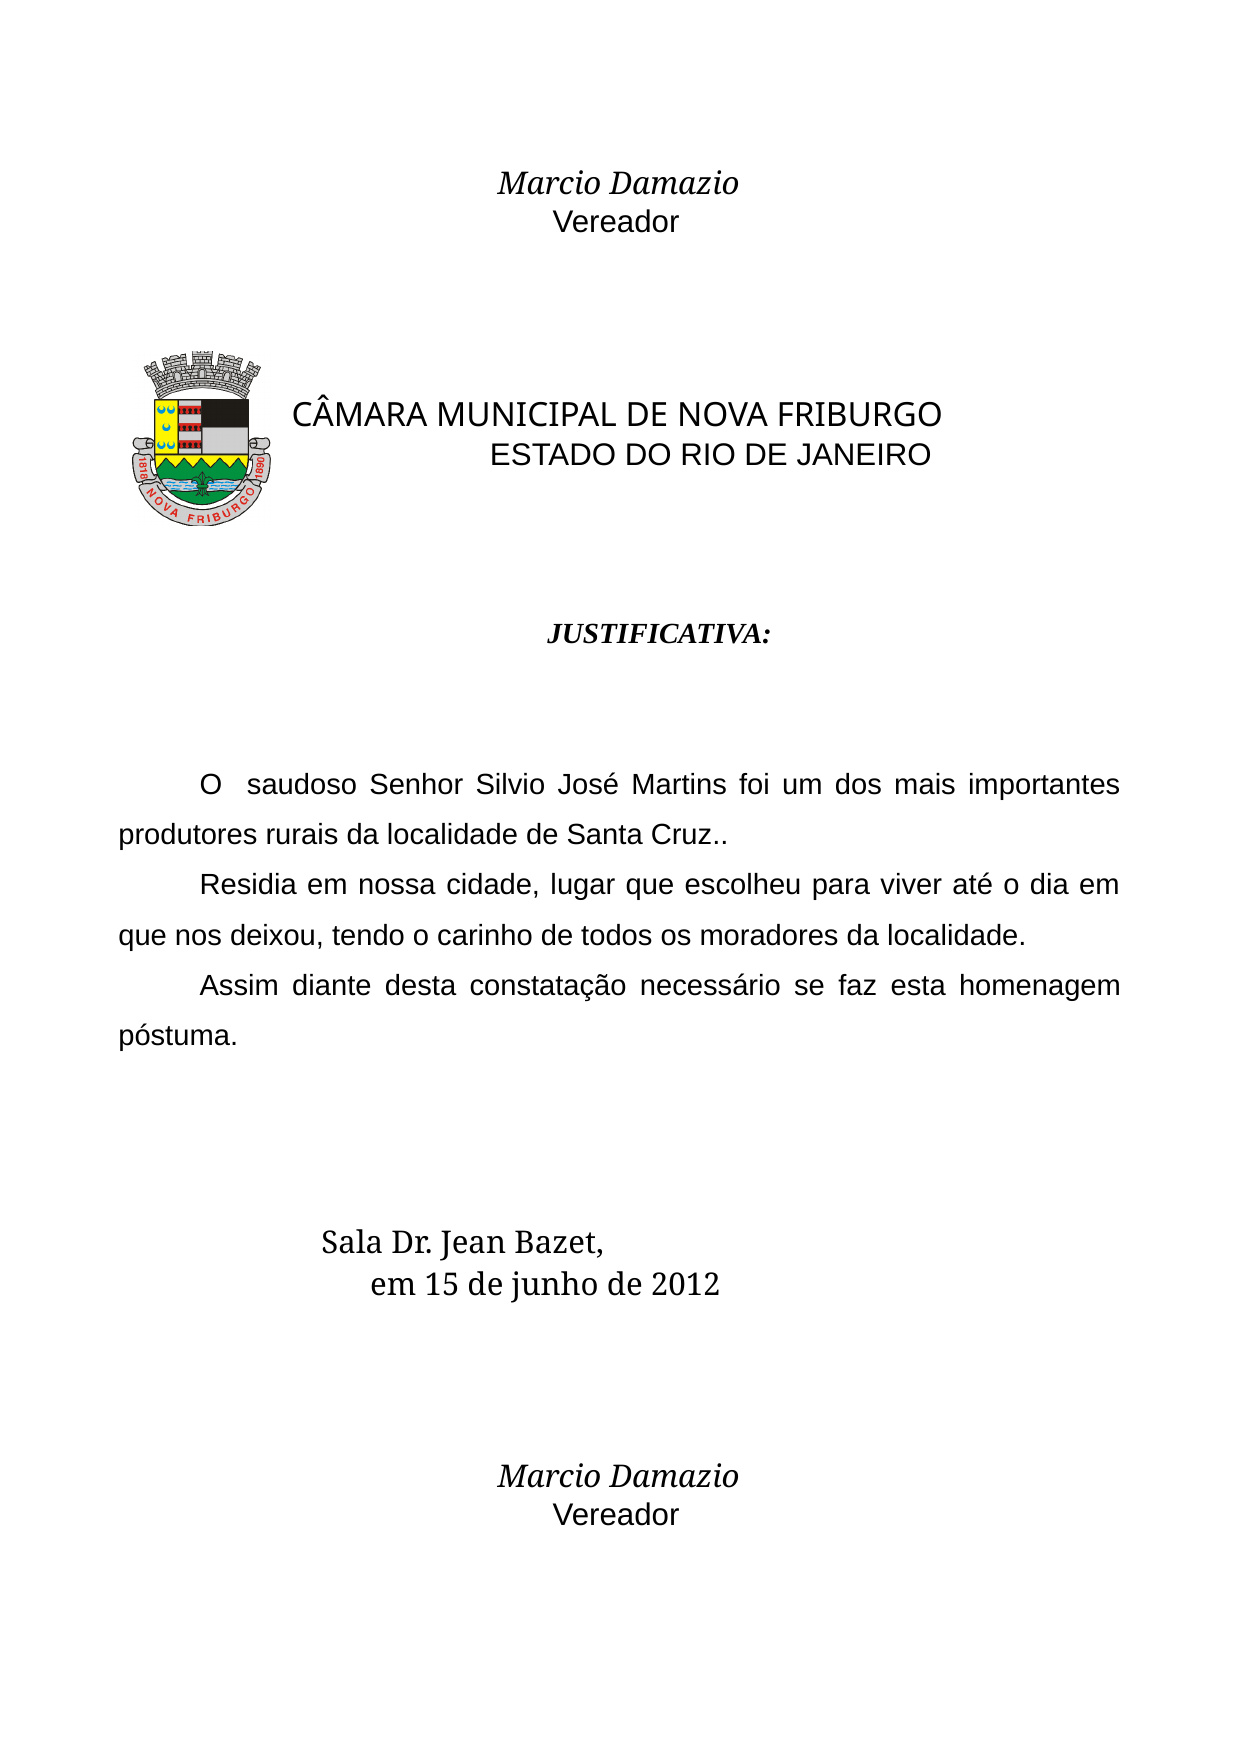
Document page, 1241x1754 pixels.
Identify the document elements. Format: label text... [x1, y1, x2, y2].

text Sala Dr. Jean Bazet, [184, 1219, 1122, 1262]
text ESTADO DO RIO DE JANEIRO [273, 436, 1122, 472]
text Marcio Damazio [118, 1454, 1122, 1496]
text JUSTIFICATIVA: [118, 616, 1122, 649]
text Assim diante desta constatação necessário se faz esta homenagem póstuma. [118, 968, 1122, 1052]
text Vereador [118, 1496, 1122, 1532]
text em 15 de junho de 2012 [184, 1262, 1122, 1305]
text Vereador [118, 203, 1122, 239]
text Residia em nossa cidade, lugar que escolheu para viver até o dia em que nos deixou, tendo o carinho de todos os moradores da localidade. [118, 867, 1122, 951]
text CÂMARA MUNICIPAL DE NOVA FRIBURGO [273, 391, 1122, 436]
text O saudoso Senhor Silvio José Martins foi um dos mais importantes produtores rurais da localidade de Santa Cruz.. [118, 767, 1122, 851]
text Marcio Damazio [118, 161, 1122, 203]
